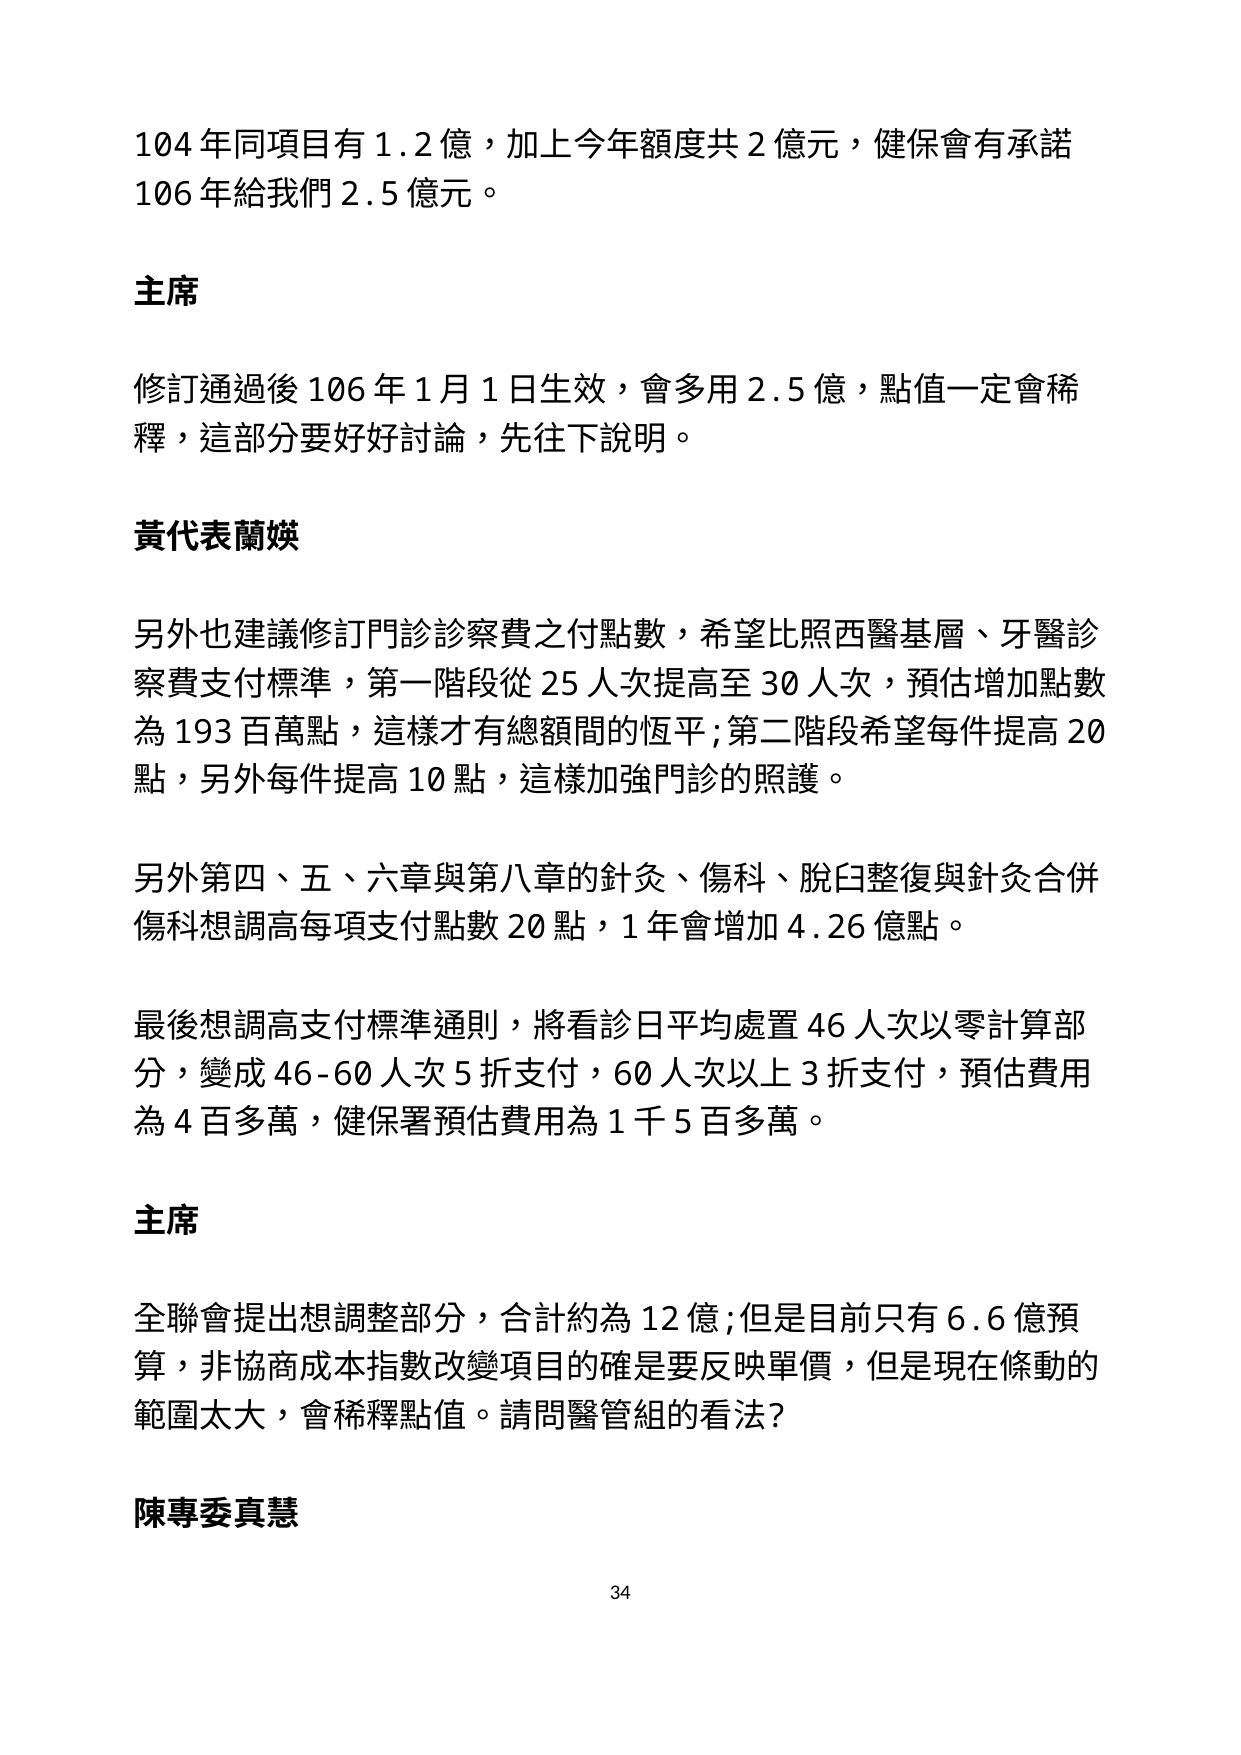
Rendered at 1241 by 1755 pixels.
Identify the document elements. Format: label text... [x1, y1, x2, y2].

text 修訂通過後106年1月1日生效，會多用2.5億，點值一定會稀釋，這部分要好好討論，先往下說明。 [133, 363, 1107, 460]
text 全聯會提出想調整部分，合計約為12億;但是目前只有6.6億預算，非協商成本指數改變項目的確是要反映單價，但是現在條動的範圍太大，會稀釋點值。請問醫管組的看法? [133, 1292, 1107, 1437]
text 陳專委真慧 [133, 1487, 1107, 1535]
text 104年同項目有1.2億，加上今年額度共2億元，健保會有承諾106年給我們2.5億元。 [133, 118, 1107, 215]
text 最後想調高支付標準通則，將看診日平均處置46人次以零計算部分，變成46-60人次5折支付，60人次以上3折支付，預估費用為4百多萬，健保署預估費用為1千5百多萬。 [133, 998, 1107, 1144]
text 另外也建議修訂門診診察費之付點數，希望比照西醫基層、牙醫診察費支付標準，第一階段從25人次提高至30人次，預估增加點數為193百萬點，這樣才有總額間的恆平;第二階段希望每件提高20點，另外每件提高10點，這樣加強門診的照護。 [133, 608, 1107, 802]
text 黃代表蘭媖 [133, 510, 1107, 558]
text 主席 [133, 265, 1107, 313]
text 主席 [133, 1194, 1107, 1242]
text 另外第四、五、六章與第八章的針灸、傷科、脫臼整復與針灸合併傷科想調高每項支付點數20點，1年會增加4.26億點。 [133, 852, 1107, 948]
